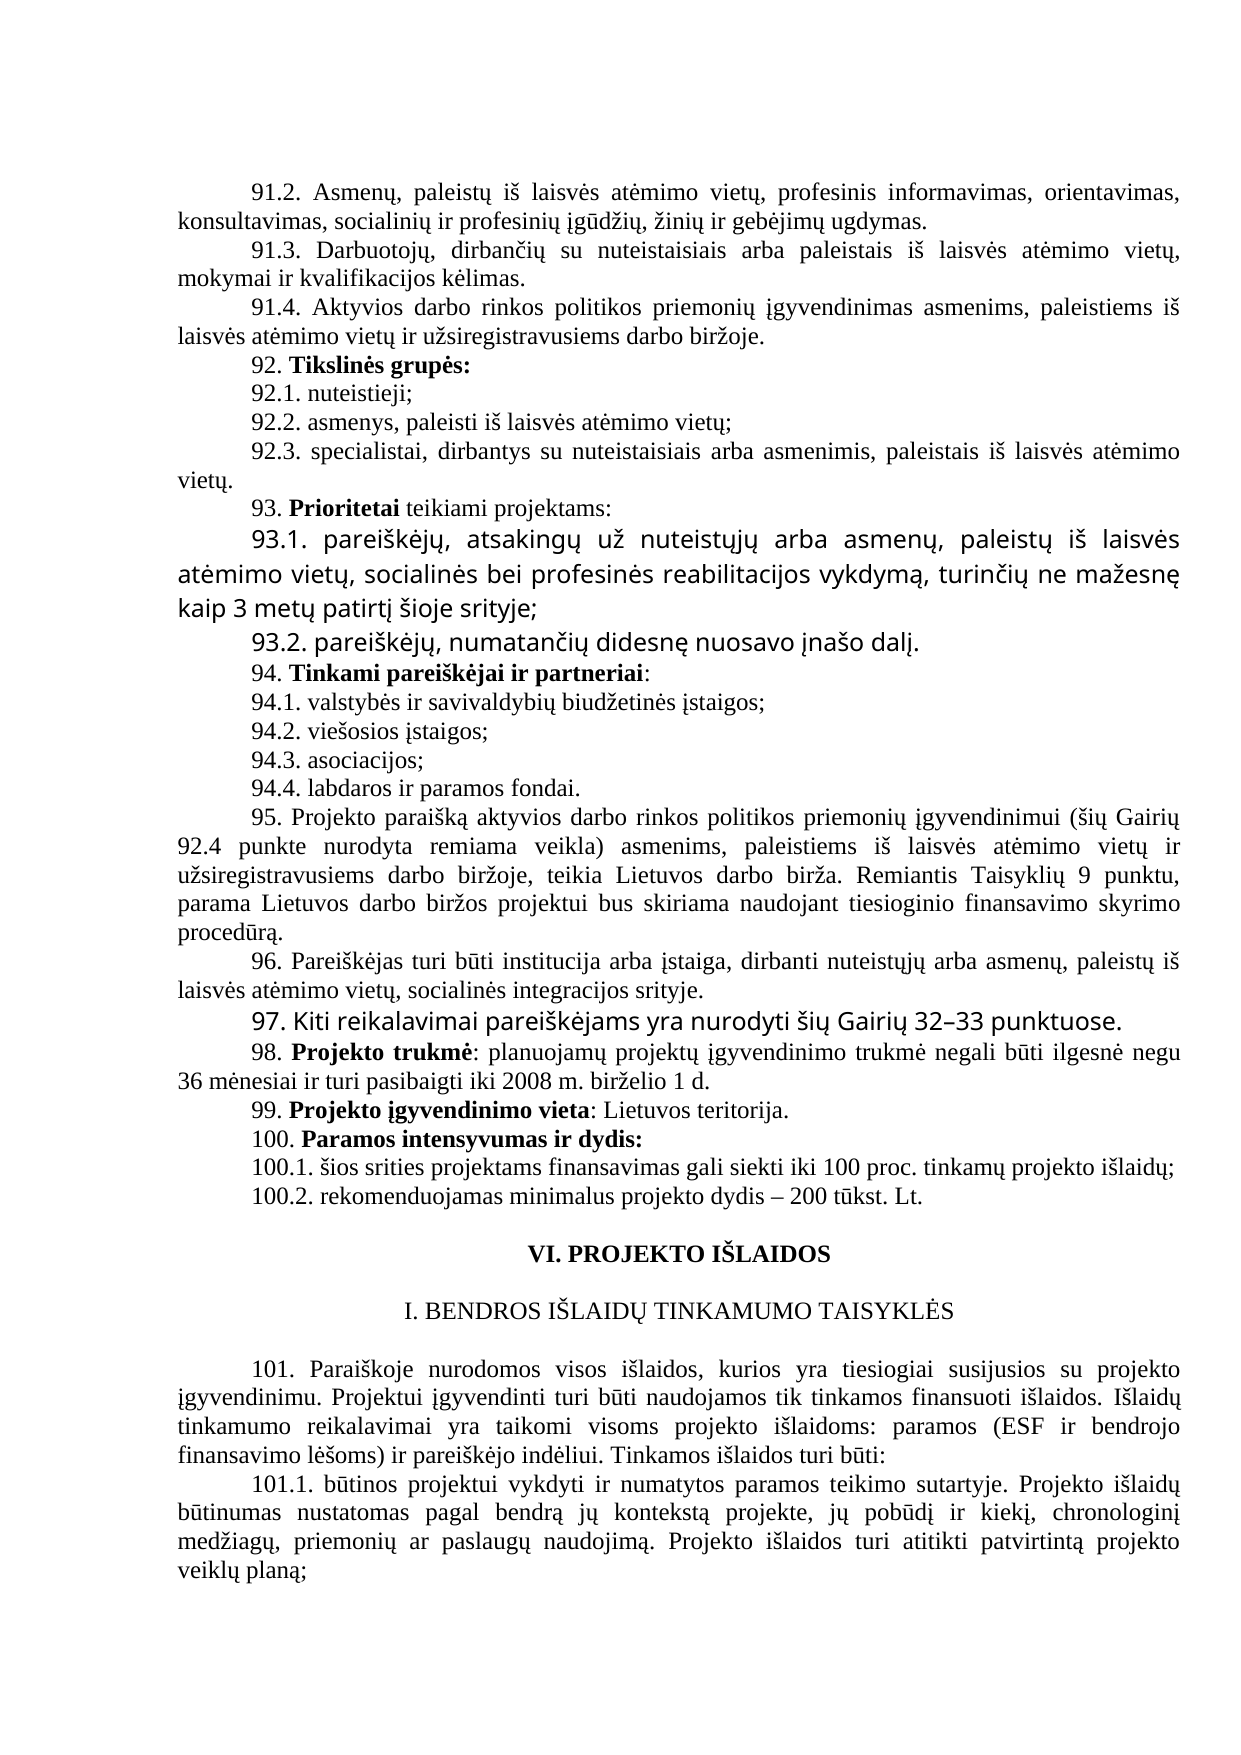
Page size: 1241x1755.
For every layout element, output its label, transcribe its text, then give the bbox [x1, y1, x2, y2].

text 99. Projekto įgyvendinimo vieta: Lietuvos teritorija. [177, 1095, 1181, 1124]
text I. BENDROS IŠLAIDŲ TINKAMUMO TAISYKLĖS [177, 1296, 1181, 1325]
text 94.3. asociacijos; [177, 745, 1181, 773]
text 92. Tikslinės grupės: [177, 350, 1181, 378]
text 94.4. labdaros ir paramos fondai. [177, 773, 1181, 802]
text 101.1. būtinos projektui vykdyti ir numatytos paramos teikimo sutartyje. Projekto išlaidų būtinumas nustatomas pagal bendrą jų kontekstą projekte, jų pobūdį ir kiekį, chronologinį medžiagų, priemonių ar paslaugų naudojimą. Projekto išlaidos turi atitikti patvirtintą projekto veiklų planą; [177, 1469, 1181, 1584]
text 100.1. šios srities projektams finansavimas gali siekti iki 100 proc. tinkamų projekto išlaidų; [177, 1152, 1181, 1181]
text 93.1. pareiškėjų, atsakingų už nuteistųjų arba asmenų, paleistų iš laisvės atėmimo vietų, socialinės bei profesinės reabilitacijos vykdymą, turinčių ne mažesnę kaip 3 metų patirtį šioje srityje; [177, 522, 1181, 624]
text 94.2. viešosios įstaigos; [177, 716, 1181, 745]
text 98. Projekto trukmė: planuojamų projektų įgyvendinimo trukmė negali būti ilgesnė negu 36 mėnesiai ir turi pasibaigti iki 2008 m. birželio 1 d. [177, 1037, 1181, 1095]
text 93.2. pareiškėjų, numatančių didesnę nuosavo įnašo dalį. [177, 624, 1181, 658]
text VI. PROJEKTO IŠLAIDOS [177, 1239, 1181, 1267]
text 91.4. Aktyvios darbo rinkos politikos priemonių įgyvendinimas asmenims, paleistiems iš laisvės atėmimo vietų ir užsiregistravusiems darbo biržoje. [177, 292, 1181, 350]
text 92.3. specialistai, dirbantys su nuteistaisiais arba asmenimis, paleistais iš laisvės atėmimo vietų. [177, 436, 1181, 493]
text 94. Tinkami pareiškėjai ir partneriai: [177, 658, 1181, 687]
text 92.2. asmenys, paleisti iš laisvės atėmimo vietų; [177, 407, 1181, 436]
text 95. Projekto paraišką aktyvios darbo rinkos politikos priemonių įgyvendinimui (šių Gairių 92.4 punkte nurodyta remiama veikla) asmenims, paleistiems iš laisvės atėmimo vietų ir užsiregistravusiems darbo biržoje, teikia Lietuvos darbo birža. Remiantis Taisyklių 9 punktu, parama Lietuvos darbo biržos projektui bus skiriama naudojant tiesioginio finansavimo skyrimo procedūrą. [177, 802, 1181, 946]
text 94.1. valstybės ir savivaldybių biudžetinės įstaigos; [177, 687, 1181, 716]
text 92.1. nuteistieji; [177, 378, 1181, 407]
text 91.3. Darbuotojų, dirbančių su nuteistaisiais arba paleistais iš laisvės atėmimo vietų, mokymai ir kvalifikacijos kėlimas. [177, 235, 1181, 292]
text 100. Paramos intensyvumas ir dydis: [177, 1124, 1181, 1152]
text 91.2. Asmenų, paleistų iš laisvės atėmimo vietų, profesinis informavimas, orientavimas, konsultavimas, socialinių ir profesinių įgūdžių, žinių ir gebėjimų ugdymas. [177, 177, 1181, 235]
text 101. Paraiškoje nurodomos visos išlaidos, kurios yra tiesiogiai susijusios su projekto įgyvendinimu. Projektui įgyvendinti turi būti naudojamos tik tinkamos finansuoti išlaidos. Išlaidų tinkamumo reikalavimai yra taikomi visoms projekto išlaidoms: paramos (ESF ir bendrojo finansavimo lėšoms) ir pareiškėjo indėliui. Tinkamos išlaidos turi būti: [177, 1354, 1181, 1469]
text 96. Pareiškėjas turi būti institucija arba įstaiga, dirbanti nuteistųjų arba asmenų, paleistų iš laisvės atėmimo vietų, socialinės integracijos srityje. [177, 946, 1181, 1003]
text 97. Kiti reikalavimai pareiškėjams yra nurodyti šių Gairių 32–33 punktuose. [177, 1003, 1181, 1037]
text 93. Prioritetai teikiami projektams: [177, 493, 1181, 522]
text 100.2. rekomenduojamas minimalus projekto dydis – 200 tūkst. Lt. [177, 1181, 1181, 1210]
